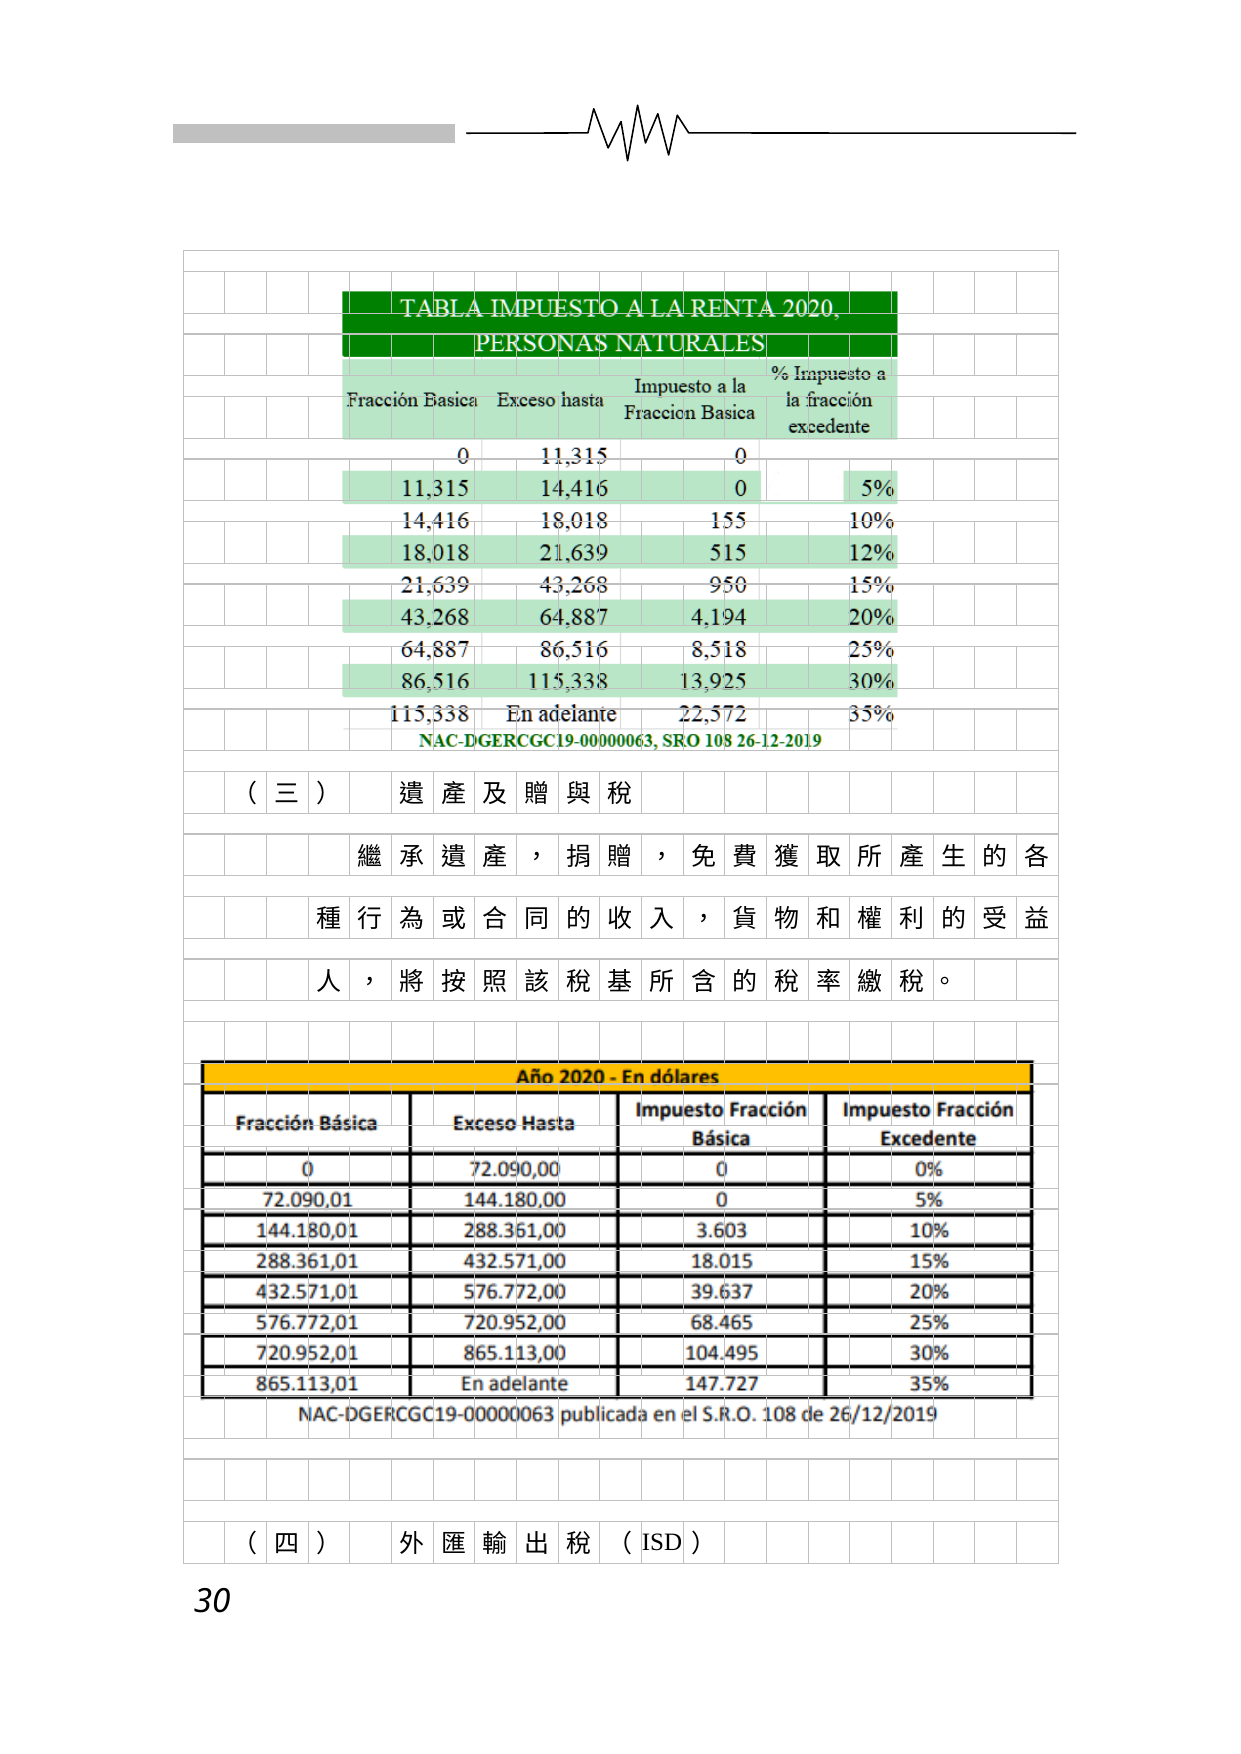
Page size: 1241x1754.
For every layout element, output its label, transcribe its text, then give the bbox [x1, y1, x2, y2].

picture [350, 1085, 391, 1125]
text 為 [392, 897, 433, 938]
picture [809, 1085, 849, 1125]
picture [191, 1189, 1049, 1208]
picture [642, 1147, 683, 1188]
picture [559, 647, 599, 688]
picture [191, 1047, 224, 1063]
picture [892, 1397, 933, 1435]
text 受 [975, 897, 1016, 938]
picture [339, 501, 901, 521]
text 收 [600, 897, 641, 938]
picture [350, 585, 391, 625]
picture [191, 1085, 224, 1125]
picture [392, 1085, 433, 1125]
picture [767, 397, 808, 438]
picture [850, 460, 891, 500]
picture [559, 460, 599, 500]
text 同 [517, 897, 558, 938]
text [309, 835, 349, 875]
picture [892, 1085, 933, 1125]
text 及 [475, 772, 516, 813]
text [207, 1501, 1058, 1521]
picture [392, 585, 433, 625]
picture [1017, 1047, 1049, 1063]
picture [350, 1272, 391, 1313]
picture [850, 1335, 891, 1375]
picture [350, 1047, 391, 1063]
picture [339, 335, 349, 375]
picture [517, 1397, 558, 1435]
picture [1017, 1085, 1049, 1125]
picture [642, 288, 683, 313]
text [767, 1522, 808, 1563]
picture [392, 335, 433, 375]
picture [350, 335, 391, 375]
text [207, 772, 224, 813]
text [1017, 772, 1058, 813]
picture [392, 1272, 433, 1313]
text （ [225, 772, 266, 813]
picture [350, 710, 391, 750]
picture [850, 1272, 891, 1313]
picture [684, 647, 724, 688]
picture [517, 460, 558, 500]
picture [559, 1335, 599, 1375]
picture [559, 335, 599, 375]
picture [725, 288, 766, 313]
picture [850, 335, 891, 375]
picture [767, 647, 808, 688]
picture [517, 335, 558, 375]
picture [191, 1314, 1049, 1333]
picture [517, 288, 558, 313]
picture [767, 1085, 808, 1125]
picture [434, 710, 474, 750]
text [1017, 1522, 1058, 1563]
text [809, 772, 849, 813]
picture [559, 710, 599, 750]
picture [517, 1147, 558, 1188]
picture [392, 1210, 433, 1250]
picture [850, 1085, 891, 1125]
picture [475, 1397, 516, 1435]
picture [850, 1397, 891, 1435]
picture [475, 335, 516, 375]
text （ [225, 1522, 266, 1563]
picture [339, 710, 349, 750]
picture [809, 288, 849, 313]
picture [809, 585, 849, 625]
picture [725, 585, 766, 625]
picture [392, 710, 433, 750]
picture [392, 1397, 433, 1435]
picture [225, 1397, 266, 1435]
picture [767, 1272, 808, 1313]
text [207, 751, 1058, 771]
text [281, 814, 1058, 833]
picture [892, 460, 901, 500]
text 所 [850, 835, 891, 875]
text [207, 1522, 224, 1563]
picture [517, 1335, 558, 1375]
picture [475, 1272, 516, 1313]
picture [392, 288, 433, 313]
text [281, 835, 308, 875]
picture [191, 1210, 224, 1250]
picture [684, 1147, 724, 1188]
text [725, 1522, 766, 1563]
picture [850, 647, 891, 688]
picture [767, 1210, 808, 1250]
picture [975, 1085, 1016, 1125]
picture [392, 1047, 433, 1063]
text 繳 [850, 960, 891, 1000]
text ） [684, 1522, 724, 1563]
picture [1017, 1335, 1049, 1375]
picture [434, 1047, 474, 1063]
picture [892, 1210, 933, 1250]
picture [600, 585, 641, 625]
picture [767, 522, 808, 563]
text 產 [434, 772, 474, 813]
picture [350, 1397, 391, 1435]
picture [600, 460, 641, 500]
picture [975, 1147, 1016, 1188]
text 的 [725, 960, 766, 1000]
picture [517, 710, 558, 750]
text 合 [475, 897, 516, 938]
picture [809, 335, 849, 375]
picture [809, 647, 849, 688]
picture [191, 1147, 224, 1188]
picture [767, 460, 808, 500]
picture [517, 1210, 558, 1250]
picture [339, 439, 901, 458]
picture [475, 288, 516, 313]
text 四 [267, 1522, 308, 1563]
text [725, 772, 766, 813]
picture [475, 397, 516, 438]
picture [684, 1085, 724, 1125]
picture [684, 288, 724, 313]
picture [725, 1147, 766, 1188]
text 產 [475, 835, 516, 875]
picture [392, 1147, 433, 1188]
picture [267, 1335, 308, 1375]
picture [975, 1272, 1016, 1313]
picture [642, 397, 683, 438]
picture [350, 1210, 391, 1250]
picture [642, 1272, 683, 1313]
picture [517, 647, 558, 688]
picture [434, 1272, 474, 1313]
picture [339, 288, 349, 313]
picture [725, 1397, 766, 1435]
picture [475, 1210, 516, 1250]
picture [350, 1147, 391, 1188]
picture [684, 522, 724, 563]
text ， [517, 835, 558, 875]
picture [600, 1397, 641, 1435]
picture [809, 397, 849, 438]
picture [191, 1376, 1049, 1396]
picture [475, 1335, 516, 1375]
text [809, 1522, 849, 1563]
picture [934, 1047, 974, 1063]
text [975, 960, 1016, 1000]
picture [434, 1397, 474, 1435]
picture [434, 1085, 474, 1125]
picture [309, 1085, 349, 1125]
picture [600, 335, 641, 375]
picture [934, 1335, 974, 1375]
picture [339, 626, 901, 646]
text 物 [767, 897, 808, 938]
picture [517, 522, 558, 563]
picture [559, 288, 599, 313]
text 權 [850, 897, 891, 938]
picture [892, 335, 901, 375]
picture [642, 1397, 683, 1435]
picture [339, 460, 349, 500]
picture [267, 1210, 308, 1250]
picture [517, 585, 558, 625]
picture [809, 1147, 849, 1188]
text 出 [517, 1522, 558, 1563]
picture [642, 585, 683, 625]
picture [309, 1047, 349, 1063]
text 稅 [559, 960, 599, 1000]
text 照 [475, 960, 516, 1000]
picture [600, 1272, 641, 1313]
picture [475, 1085, 516, 1125]
picture [392, 397, 433, 438]
picture [809, 710, 849, 750]
picture [517, 1047, 558, 1063]
picture [684, 710, 724, 750]
picture [600, 397, 641, 438]
text [892, 1522, 933, 1563]
text 匯 [434, 1522, 474, 1563]
picture [392, 1335, 433, 1375]
picture [934, 1210, 974, 1250]
text 輸 [475, 1522, 516, 1563]
text ISD [642, 1522, 683, 1563]
picture [725, 335, 766, 375]
picture [267, 1397, 308, 1435]
text 三 [267, 772, 308, 813]
picture [600, 1085, 641, 1125]
picture [339, 522, 349, 563]
text 該 [517, 960, 558, 1000]
text （ [600, 1522, 641, 1563]
picture [684, 1210, 724, 1250]
picture [392, 522, 433, 563]
picture [767, 1047, 808, 1063]
text 遺 [392, 772, 433, 813]
picture [600, 710, 641, 750]
picture [850, 397, 891, 438]
picture [642, 1335, 683, 1375]
text [892, 772, 933, 813]
picture [934, 1272, 974, 1313]
picture [392, 460, 433, 500]
picture [934, 1147, 974, 1188]
picture [892, 1335, 933, 1375]
picture [642, 1210, 683, 1250]
picture [684, 1397, 724, 1435]
picture [225, 1272, 266, 1313]
picture [725, 1272, 766, 1313]
picture [339, 564, 901, 583]
picture [434, 397, 474, 438]
text 稅 [600, 772, 641, 813]
picture [434, 522, 474, 563]
picture [475, 522, 516, 563]
picture [1017, 1272, 1049, 1313]
picture [600, 522, 641, 563]
picture [559, 1085, 599, 1125]
picture [892, 1147, 933, 1188]
picture [767, 288, 808, 313]
picture [191, 1335, 224, 1375]
picture [600, 1335, 641, 1375]
picture [191, 1397, 224, 1435]
picture [434, 288, 474, 313]
text 外 [392, 1522, 433, 1563]
picture [600, 647, 641, 688]
picture [684, 335, 724, 375]
picture [267, 1085, 308, 1125]
picture [725, 1335, 766, 1375]
text [934, 772, 974, 813]
picture [350, 288, 391, 313]
text [684, 772, 724, 813]
picture [392, 647, 433, 688]
picture [809, 1397, 849, 1435]
picture [975, 1335, 1016, 1375]
picture [767, 585, 808, 625]
picture [350, 460, 391, 500]
text 人 [309, 960, 349, 1000]
text 的 [559, 897, 599, 938]
picture [434, 1147, 474, 1188]
text 承 [392, 835, 433, 875]
picture [559, 1210, 599, 1250]
text 按 [434, 960, 474, 1000]
picture [434, 1335, 474, 1375]
picture [684, 1335, 724, 1375]
picture [850, 710, 891, 750]
picture [434, 460, 474, 500]
picture [559, 585, 599, 625]
text [1017, 960, 1058, 1000]
picture [339, 397, 349, 438]
picture [434, 585, 474, 625]
text 產 [892, 835, 933, 875]
picture [892, 288, 901, 313]
picture [725, 397, 766, 438]
picture [309, 1335, 349, 1375]
picture [267, 1047, 308, 1063]
picture [684, 1047, 724, 1063]
picture [809, 1335, 849, 1375]
picture [767, 710, 808, 750]
picture [350, 1335, 391, 1375]
text [350, 1522, 391, 1563]
picture [934, 1397, 974, 1435]
picture [225, 1147, 266, 1188]
picture [339, 585, 349, 625]
picture [934, 1085, 974, 1125]
text [281, 876, 1058, 896]
picture [767, 1335, 808, 1375]
picture [517, 397, 558, 438]
picture [559, 397, 599, 438]
picture [725, 1047, 766, 1063]
text [350, 772, 391, 813]
picture [809, 1272, 849, 1313]
text 率 [809, 960, 849, 1000]
picture [350, 522, 391, 563]
picture [600, 1210, 641, 1250]
picture [309, 1272, 349, 1313]
picture [434, 335, 474, 375]
text 費 [725, 835, 766, 875]
picture [684, 1272, 724, 1313]
text 和 [809, 897, 849, 938]
picture [225, 1210, 266, 1250]
picture [350, 397, 391, 438]
picture [517, 1085, 558, 1125]
text [850, 1522, 891, 1563]
text 稅 [559, 1522, 599, 1563]
text 獲 [767, 835, 808, 875]
picture [767, 1397, 808, 1435]
picture [475, 647, 516, 688]
text 稅 [767, 960, 808, 1000]
text 贈 [600, 835, 641, 875]
text 與 [559, 772, 599, 813]
text [975, 1522, 1016, 1563]
text 免 [684, 835, 724, 875]
picture [191, 1126, 1049, 1146]
text 捐 [559, 835, 599, 875]
text 含 [684, 960, 724, 1000]
text 遺 [434, 835, 474, 875]
picture [339, 314, 901, 333]
picture [600, 1047, 641, 1063]
picture [975, 1397, 1016, 1435]
picture [225, 1047, 266, 1063]
picture [559, 1047, 599, 1063]
picture [475, 585, 516, 625]
text [281, 939, 1058, 958]
text 或 [434, 897, 474, 938]
text [934, 1522, 974, 1563]
picture [809, 460, 849, 500]
picture [475, 1147, 516, 1188]
picture [1017, 1147, 1049, 1188]
text 益 [1017, 897, 1058, 938]
picture [559, 1147, 599, 1188]
picture [559, 1397, 599, 1435]
text 。 [934, 960, 974, 1000]
text 所 [642, 960, 683, 1000]
picture [684, 585, 724, 625]
picture [767, 335, 808, 375]
picture [600, 288, 641, 313]
picture [517, 1272, 558, 1313]
picture [309, 1397, 349, 1435]
text 贈 [517, 772, 558, 813]
picture [1017, 1210, 1049, 1250]
text 的 [975, 835, 1016, 875]
picture [642, 335, 683, 375]
picture [975, 1047, 1016, 1063]
picture [725, 1210, 766, 1250]
picture [892, 585, 901, 625]
picture [809, 1047, 849, 1063]
text 入 [642, 897, 683, 938]
text ， [684, 897, 724, 938]
picture [892, 1047, 933, 1063]
picture [225, 1335, 266, 1375]
picture [725, 522, 766, 563]
picture [725, 1085, 766, 1125]
picture [309, 1147, 349, 1188]
picture [350, 647, 391, 688]
picture [225, 1085, 266, 1125]
picture [309, 1210, 349, 1250]
picture [339, 647, 349, 688]
picture [850, 1047, 891, 1063]
picture [725, 460, 766, 500]
picture [642, 1085, 683, 1125]
picture [475, 710, 516, 750]
picture [434, 1210, 474, 1250]
picture [642, 647, 683, 688]
picture [1017, 1397, 1049, 1435]
picture [434, 647, 474, 688]
text 種 [309, 897, 349, 938]
picture [975, 1210, 1016, 1250]
text 各 [1017, 835, 1058, 875]
text [767, 772, 808, 813]
picture [267, 1147, 308, 1188]
text [975, 772, 1016, 813]
picture [642, 710, 683, 750]
text ， [350, 960, 391, 1000]
text 貨 [725, 897, 766, 938]
text 利 [892, 897, 933, 938]
picture [642, 1047, 683, 1063]
text [281, 960, 308, 1000]
picture [559, 1272, 599, 1313]
picture [475, 1047, 516, 1063]
picture [559, 522, 599, 563]
picture [684, 397, 724, 438]
picture [267, 1272, 308, 1313]
picture [725, 647, 766, 688]
picture [339, 689, 901, 708]
picture [809, 522, 849, 563]
picture [850, 1210, 891, 1250]
text 繼 [350, 835, 391, 875]
picture [809, 1210, 849, 1250]
picture [767, 1147, 808, 1188]
text ， [642, 835, 683, 875]
text [642, 772, 683, 813]
text 的 [934, 897, 974, 938]
picture [850, 288, 891, 313]
picture [684, 460, 724, 500]
text 行 [350, 897, 391, 938]
text ） [309, 772, 349, 813]
text 稅 [892, 960, 933, 1000]
picture [892, 522, 901, 563]
picture [191, 1251, 1049, 1271]
picture [892, 397, 901, 438]
picture [475, 460, 516, 500]
picture [642, 522, 683, 563]
text 取 [809, 835, 849, 875]
picture [191, 1272, 224, 1313]
text [850, 772, 891, 813]
text ） [309, 1522, 349, 1563]
picture [892, 1272, 933, 1313]
picture [892, 647, 901, 688]
picture [642, 460, 683, 500]
picture [892, 710, 901, 750]
text 將 [392, 960, 433, 1000]
picture [850, 1147, 891, 1188]
text [281, 897, 308, 938]
picture [339, 376, 901, 396]
picture [191, 1064, 1049, 1083]
picture [850, 522, 891, 563]
picture [850, 585, 891, 625]
picture [600, 1147, 641, 1188]
text 基 [600, 960, 641, 1000]
picture [725, 710, 766, 750]
text 生 [934, 835, 974, 875]
